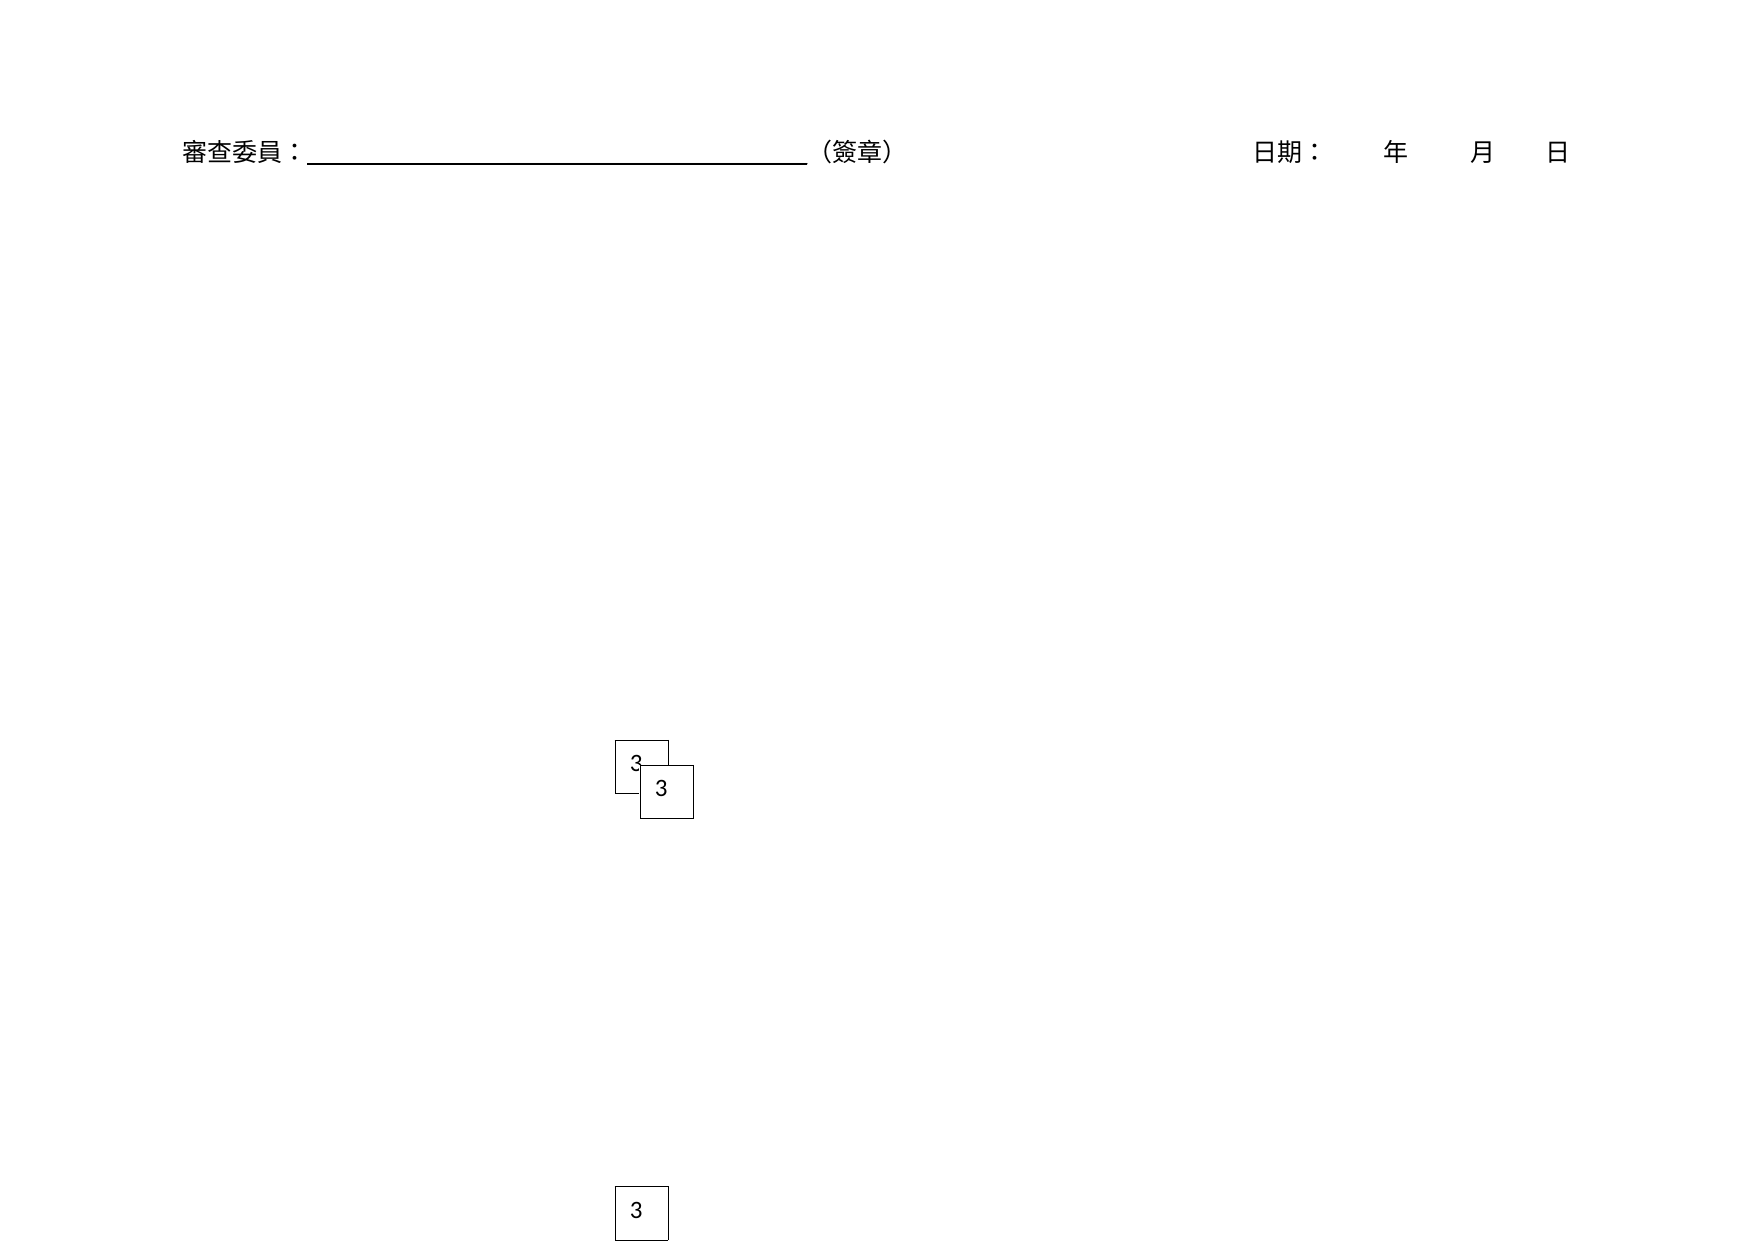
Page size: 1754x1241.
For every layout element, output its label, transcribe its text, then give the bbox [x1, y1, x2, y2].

text 3 [654, 772, 678, 803]
text 審查委員： ________________________（簽章） 日期： 年 月 日 [112, 132, 1641, 168]
text 3 [629, 747, 653, 778]
